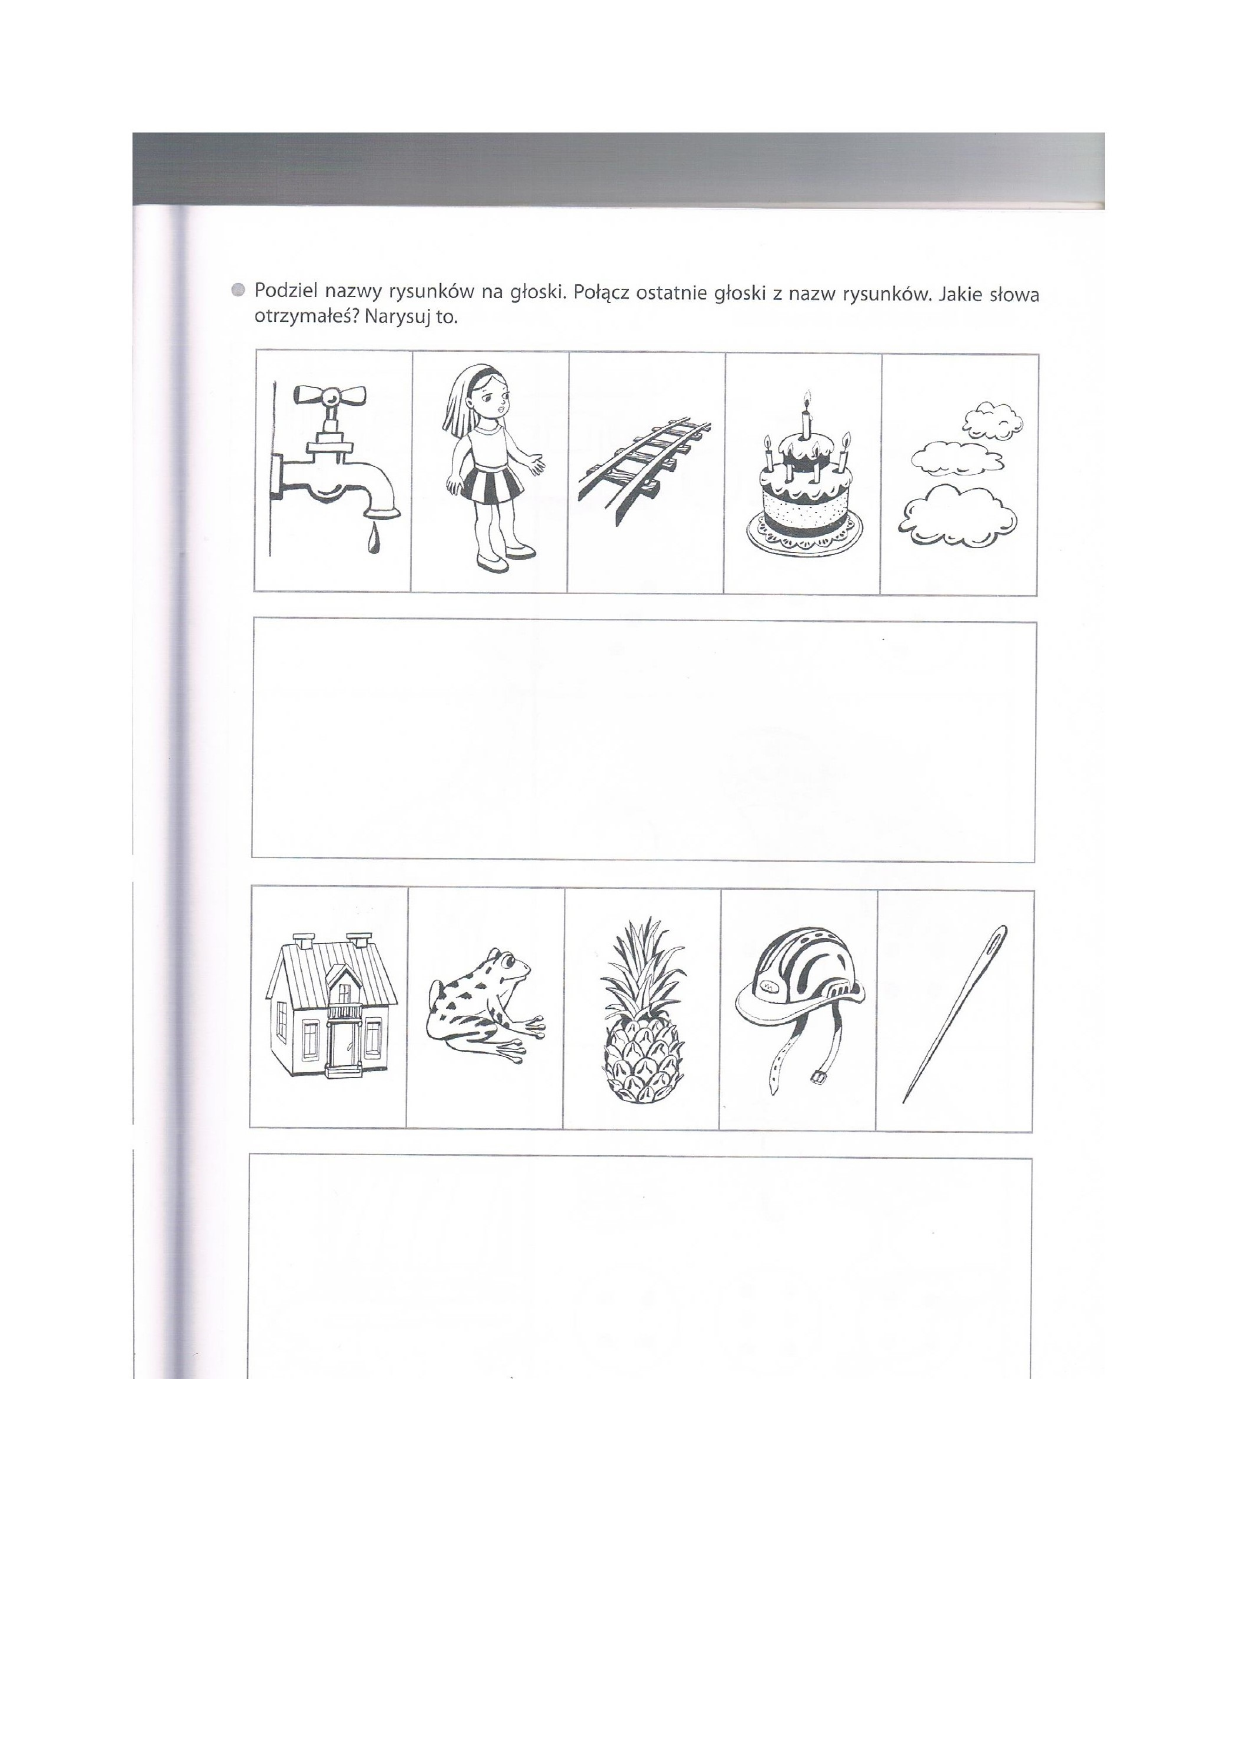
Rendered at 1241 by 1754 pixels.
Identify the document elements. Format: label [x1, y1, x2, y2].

picture [118, 118, 1123, 1379]
